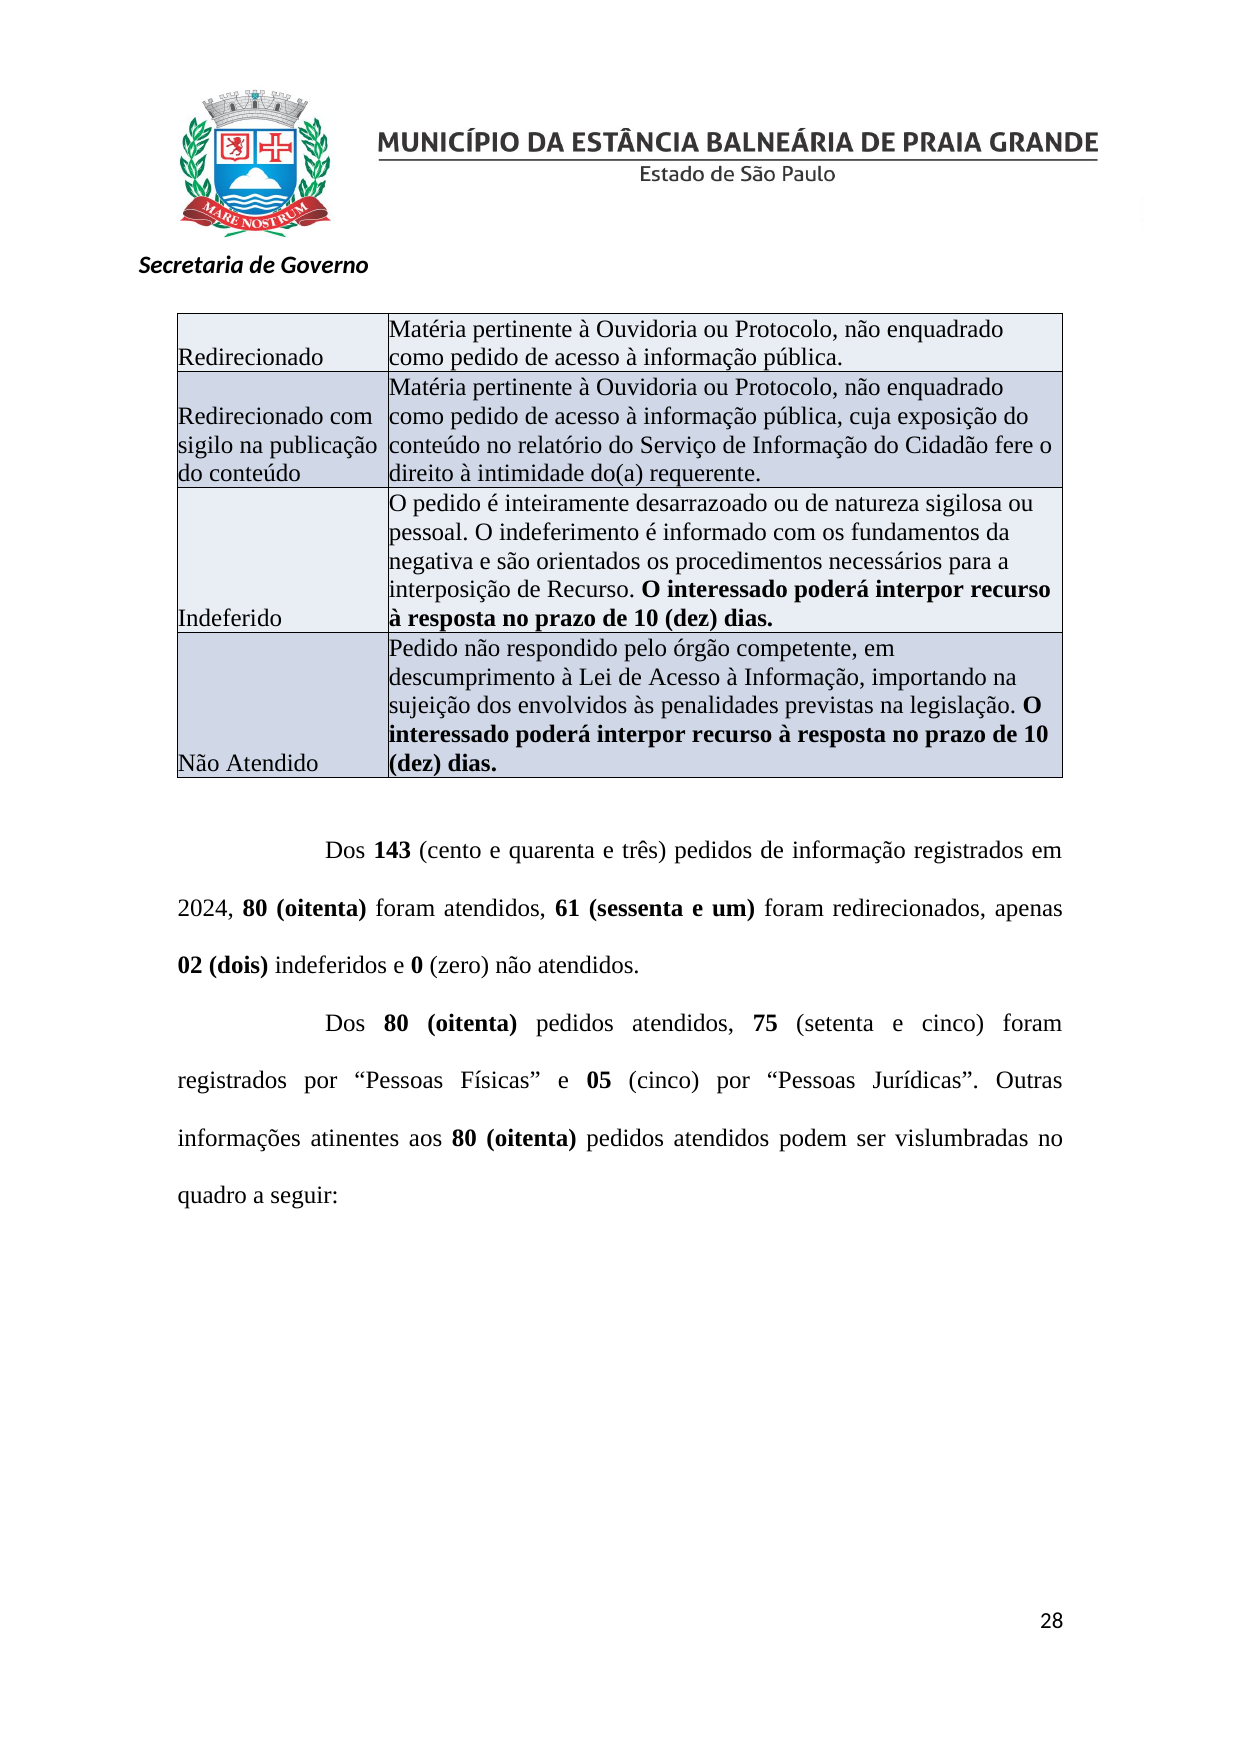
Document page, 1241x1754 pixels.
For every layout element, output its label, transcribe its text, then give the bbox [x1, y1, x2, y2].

table_cell Não Atendido [178, 633, 388, 777]
table_cell Redirecionado com sigilo na publicação do conteúdo [178, 372, 388, 487]
table_cell Pedido não respondido pelo órgão competente, em descumprimento à Lei de Acesso à Informação, importando na sujeição dos envolvidos às penalidades previstas na legislação. O interessado poderá interpor recurso à resposta no prazo de 10 (dez) dias. [389, 633, 1062, 777]
text Dos 143 (cento e quarenta e três) pedidos de informação registrados em 2024, 80 (oitenta) foram atendidos, 61 (sessenta e um) foram redirecionados, apenas 02 (dois) indeferidos e 0 (zero) não atendidos. [177, 835, 1063, 979]
table_cell Matéria pertinente à Ouvidoria ou Protocolo, não enquadrado como pedido de acesso à informação pública, cuja exposição do conteúdo no relatório do Serviço de Informação do Cidadão fere o direito à intimidade do(a) requerente. [389, 372, 1062, 487]
table_cell Redirecionado [178, 314, 388, 371]
text Dos 80 (oitenta) pedidos atendidos, 75 (setenta e cinco) foram registrados por “Pessoas Físicas” e 05 (cinco) por “Pessoas Jurídicas”. Outras informações atinentes aos 80 (oitenta) pedidos atendidos podem ser vislumbradas no quadro a seguir: [177, 1008, 1063, 1209]
table_cell Matéria pertinente à Ouvidoria ou Protocolo, não enquadrado como pedido de acesso à informação pública. [389, 314, 1062, 371]
table_cell Indeferido [178, 488, 388, 632]
table_cell O pedido é inteiramente desarrazoado ou de natureza sigilosa ou pessoal. O indeferimento é informado com os fundamentos da negativa e são orientados os procedimentos necessários para a interposição de Recurso. O interessado poderá interpor recurso à resposta no prazo de 10 (dez) dias. [389, 488, 1062, 632]
